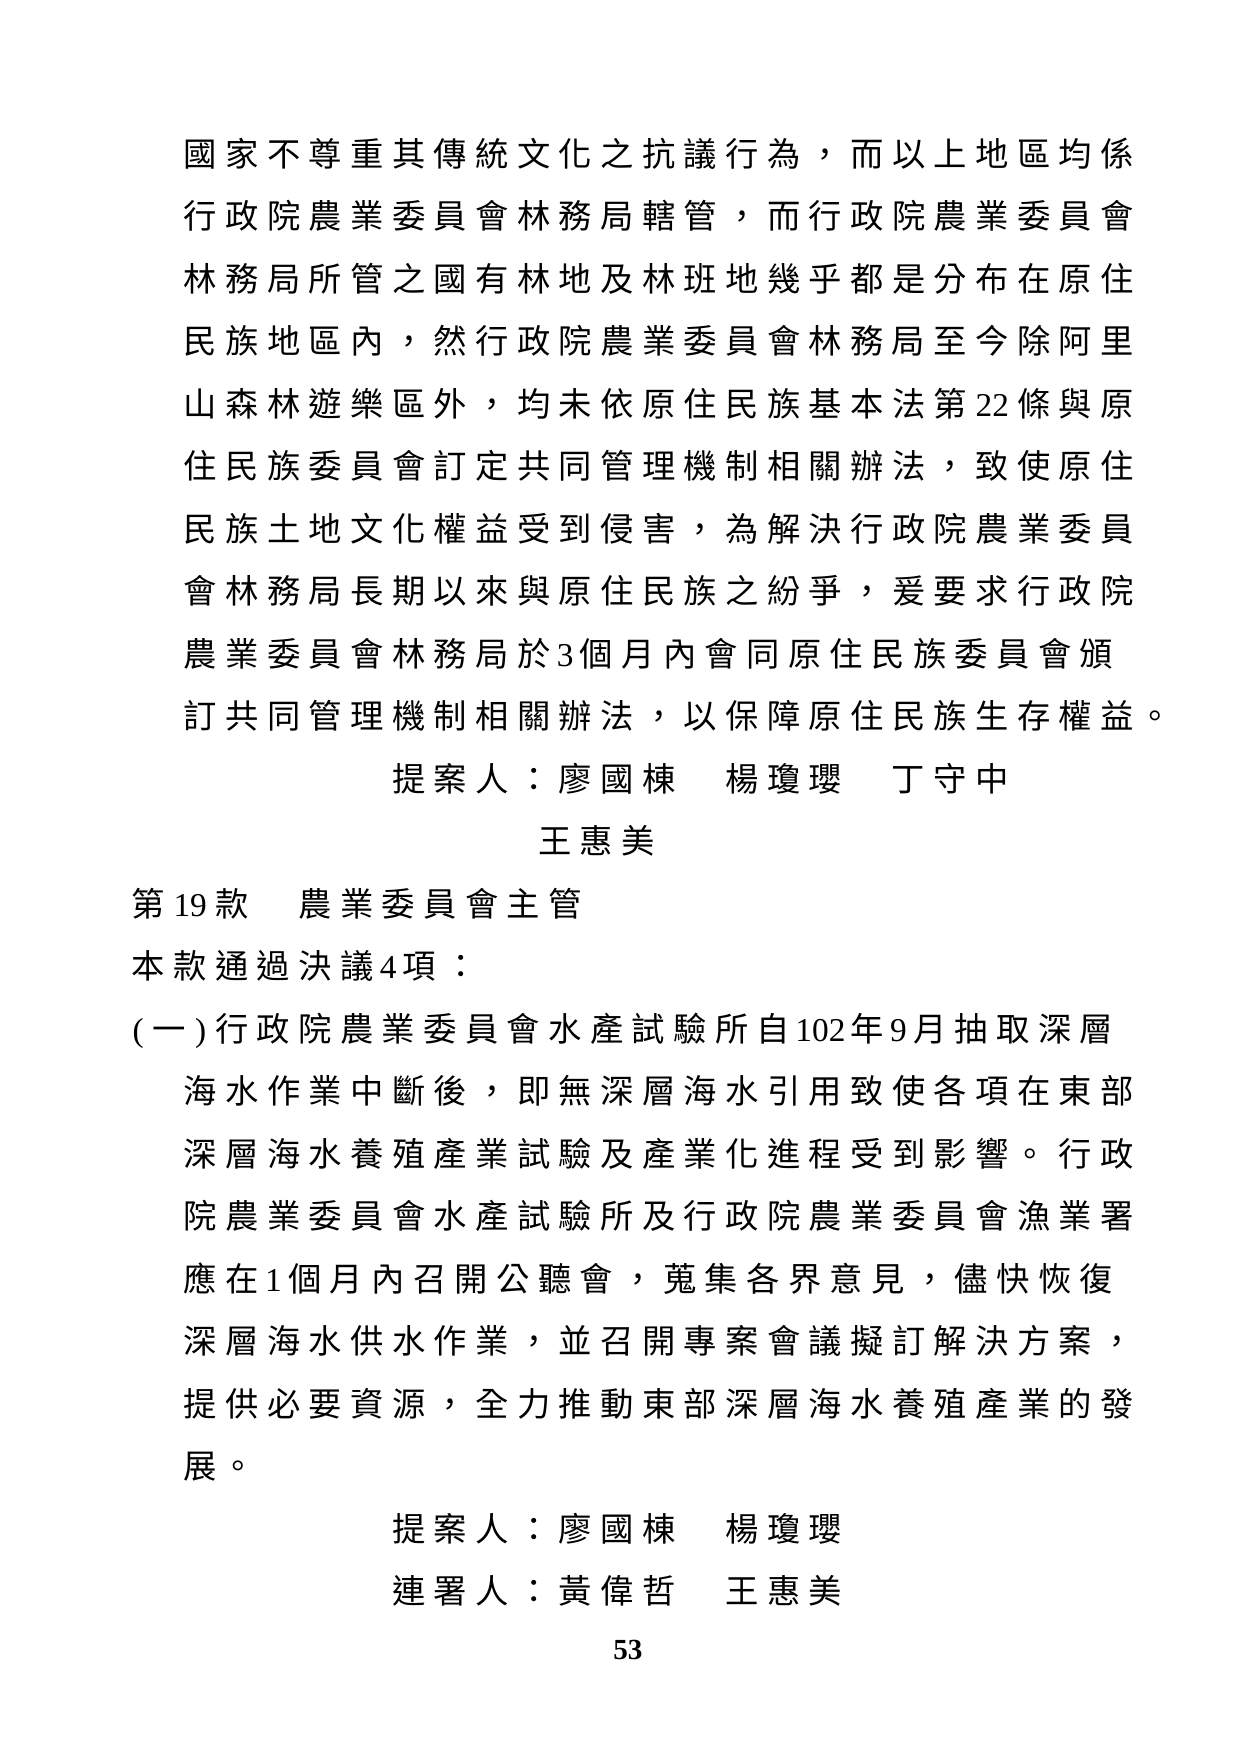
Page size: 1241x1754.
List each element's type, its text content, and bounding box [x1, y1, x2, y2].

text 提案人：廖國棟 楊瓊瓔 [384, 1485, 1044, 1548]
text 提案人：廖國棟 楊瓊瓔 丁守中 王惠美 [384, 735, 1044, 860]
text 連署人：黃偉哲 王惠美 [384, 1548, 1044, 1610]
text (二)鑑於新竹縣尖石鄉司馬庫斯櫸木事件與花蓮縣秀林鄉銅門村拒絕遊客進入「慕谷慕魚」，均是原住民對國家不尊重其傳統文化之抗議行為，而以上地區均係行政院農業委員會林務局轄管，而行政院農業委員會林務局所管之國有林地及林班地幾乎都是分布在原住民族地區內，然行政院農業委員會林務局至今除阿里山森林遊樂區外，均未依原住民族基本法第22條與原住民族委員會訂定共同管理機制相關辦法，致使原住民族土地文化權益受到侵害，為解決行政院農業委員會林務局長期以來與原住民族之紛爭，爰要求行政院農業委員會林務局於3個月內會同原住民族委員會頒訂共同管理機制相關辦法，以保障原住民族生存權益。 [120, 110, 1148, 735]
text 第19款 農業委員會主管 [107, 860, 1148, 923]
text (一)行政院農業委員會水產試驗所自102年9月抽取深層海水作業中斷後，即無深層海水引用致使各項在東部深層海水養殖產業試驗及產業化進程受到影響。行政院農業委員會水產試驗所及行政院農業委員會漁業署應在1個月內召開公聽會，蒐集各界意見，儘快恢復深層海水供水作業，並召開專案會議擬訂解決方案，提供必要資源，全力推動東部深層海水養殖產業的發展。 [120, 985, 1148, 1485]
text 本款通過決議4項： [107, 923, 1148, 985]
